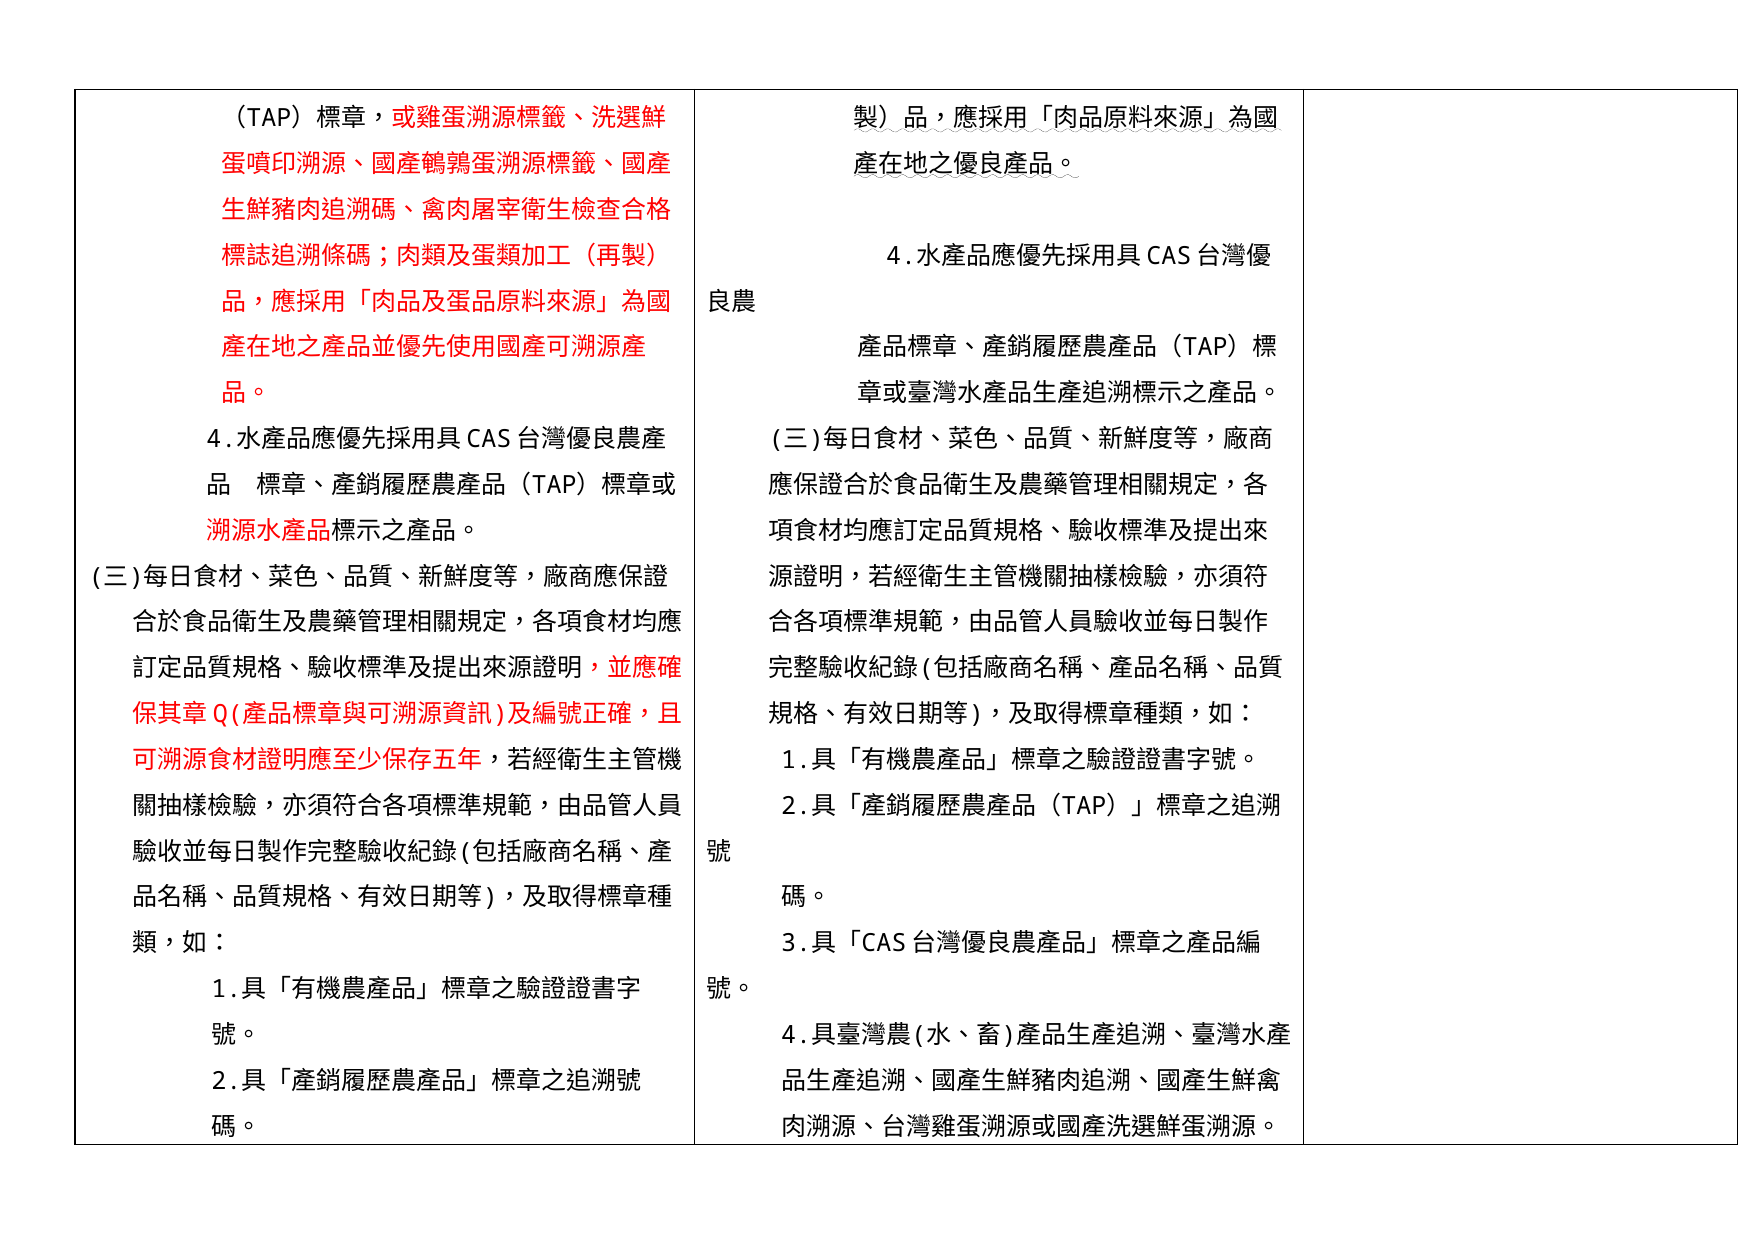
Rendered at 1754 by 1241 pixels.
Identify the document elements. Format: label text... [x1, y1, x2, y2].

table_cell （TAP）標章，或雞蛋溯源標籤、洗選鮮蛋噴印溯源、國產鵪鶉蛋溯源標籤、國產生鮮豬肉追溯碼、禽肉屠宰衛生檢查合格標誌追溯條碼；肉類及蛋類加工（再製）品，應採用「肉品及蛋品原料來源」為國產在地之產品並優先使用國產可溯源產品。 4.水產品應優先採用具CAS台灣優良農產品 標章、產銷履歷農產品（TAP）標章或溯源水產品標示之產品。 (三)每日食材、菜色、品質、新鮮度等，廠商應保證合於食品衛生及農藥管理相關規定，各項食材均應訂定品質規格、驗收標準及提出來源證明，並應確保其章Q(產品標章與可溯源資訊)及編號正確，且可溯源食材證明應至少保存五年，若經衛生主管機關抽樣檢驗，亦須符合各項標準規範，由品管人員驗收並每日製作完整驗收紀錄(包括廠商名稱、產品名稱、品質規格、有效日期等)，及取得標章種類，如： 1.具「有機農產品」標章之驗證證書字號。 2.具「產銷履歷農產品」標章之追溯號碼。 [76, 90, 694, 1144]
table_cell [1304, 90, 1737, 1144]
table_cell 製）品，應採用「肉品原料來源」為國產在地之優良產品。 4.水產品應優先採用具CAS台灣優良農 產品標章、產銷履歷農產品（TAP）標章或臺灣水產品生產追溯標示之產品。 (三)每日食材、菜色、品質、新鮮度等，廠商應保證合於食品衛生及農藥管理相關規定，各項食材均應訂定品質規格、驗收標準及提出來源證明，若經衛生主管機關抽樣檢驗，亦須符合各項標準規範，由品管人員驗收並每日製作完整驗收紀錄(包括廠商名稱、產品名稱、品質規格、有效日期等)，及取得標章種類，如： 1.具「有機農產品」標章之驗證證書字號。 2.具「產銷履歷農產品（TAP）」標章之追溯號 碼。 3.具「CAS台灣優良農產品」標章之產品編號。 4.具臺灣農(水、畜)產品生產追溯、臺灣水產 品生產追溯、國產生鮮豬肉追溯、國產生鮮禽 肉溯源、台灣雞蛋溯源或國產洗選鮮蛋溯源。 [695, 90, 1303, 1144]
